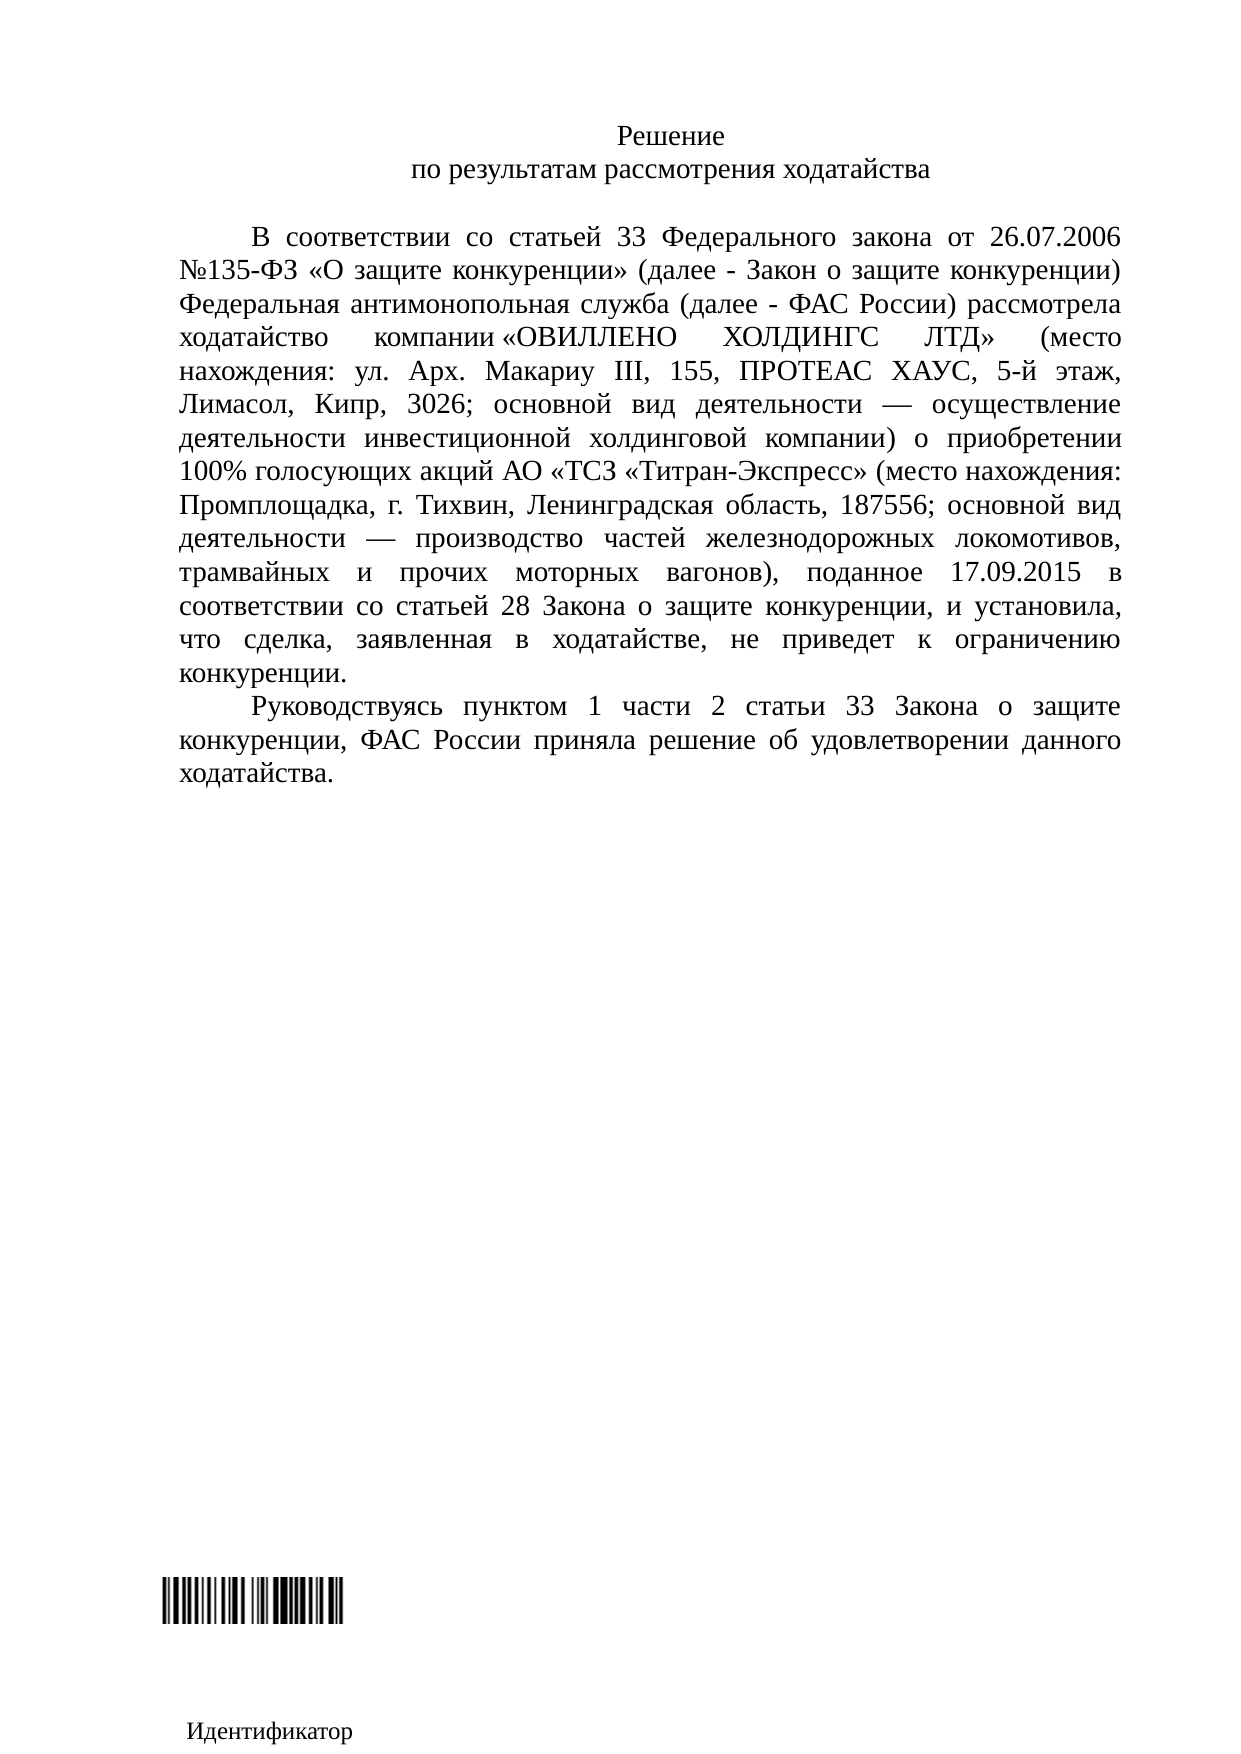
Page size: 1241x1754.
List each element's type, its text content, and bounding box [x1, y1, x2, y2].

text Решение [148, 118, 1122, 152]
picture [147, 1577, 361, 1624]
text по результатам рассмотрения ходатайства [148, 152, 1122, 185]
text В соответствии со статьей 33 Федерального закона от 26.07.2006 №135‑ФЗ «О защите конкуренции» (далее - Закон о защите конкуренции) Федеральная антимонопольная служба (далее - ФАС России) рассмотрела ходатайство компании «ОВИЛЛЕНО ХОЛДИНГС ЛТД» (место нахождения: ул. Арх. Макариу III, 155, ПРОТЕАС ХАУС, 5-й этаж, Лимасол, Кипр, 3026; основной вид деятельности — осуществление деятельности инвестиционной холдинговой компании) о приобретении 100% голосующих акций АО «ТСЗ «Титран-Экспресс» (место нахождения: Промплощадка, г. Тихвин, Ленинградская область, 187556; основной вид деятельности — производство частей железнодорожных локомотивов, трамвайных и прочих моторных вагонов), поданное 17.09.2015 в соответствии со статьей 28 Закона о защите конкуренции, и установила, что сделка, заявленная в ходатайстве, не приведет к ограничению конкуренции. [179, 219, 1122, 688]
text Руководствуясь пунктом 1 части 2 статьи 33 Закона о защите конкуренции, ФАС России приняла решение об удовлетворении данного ходатайства. [179, 688, 1122, 789]
